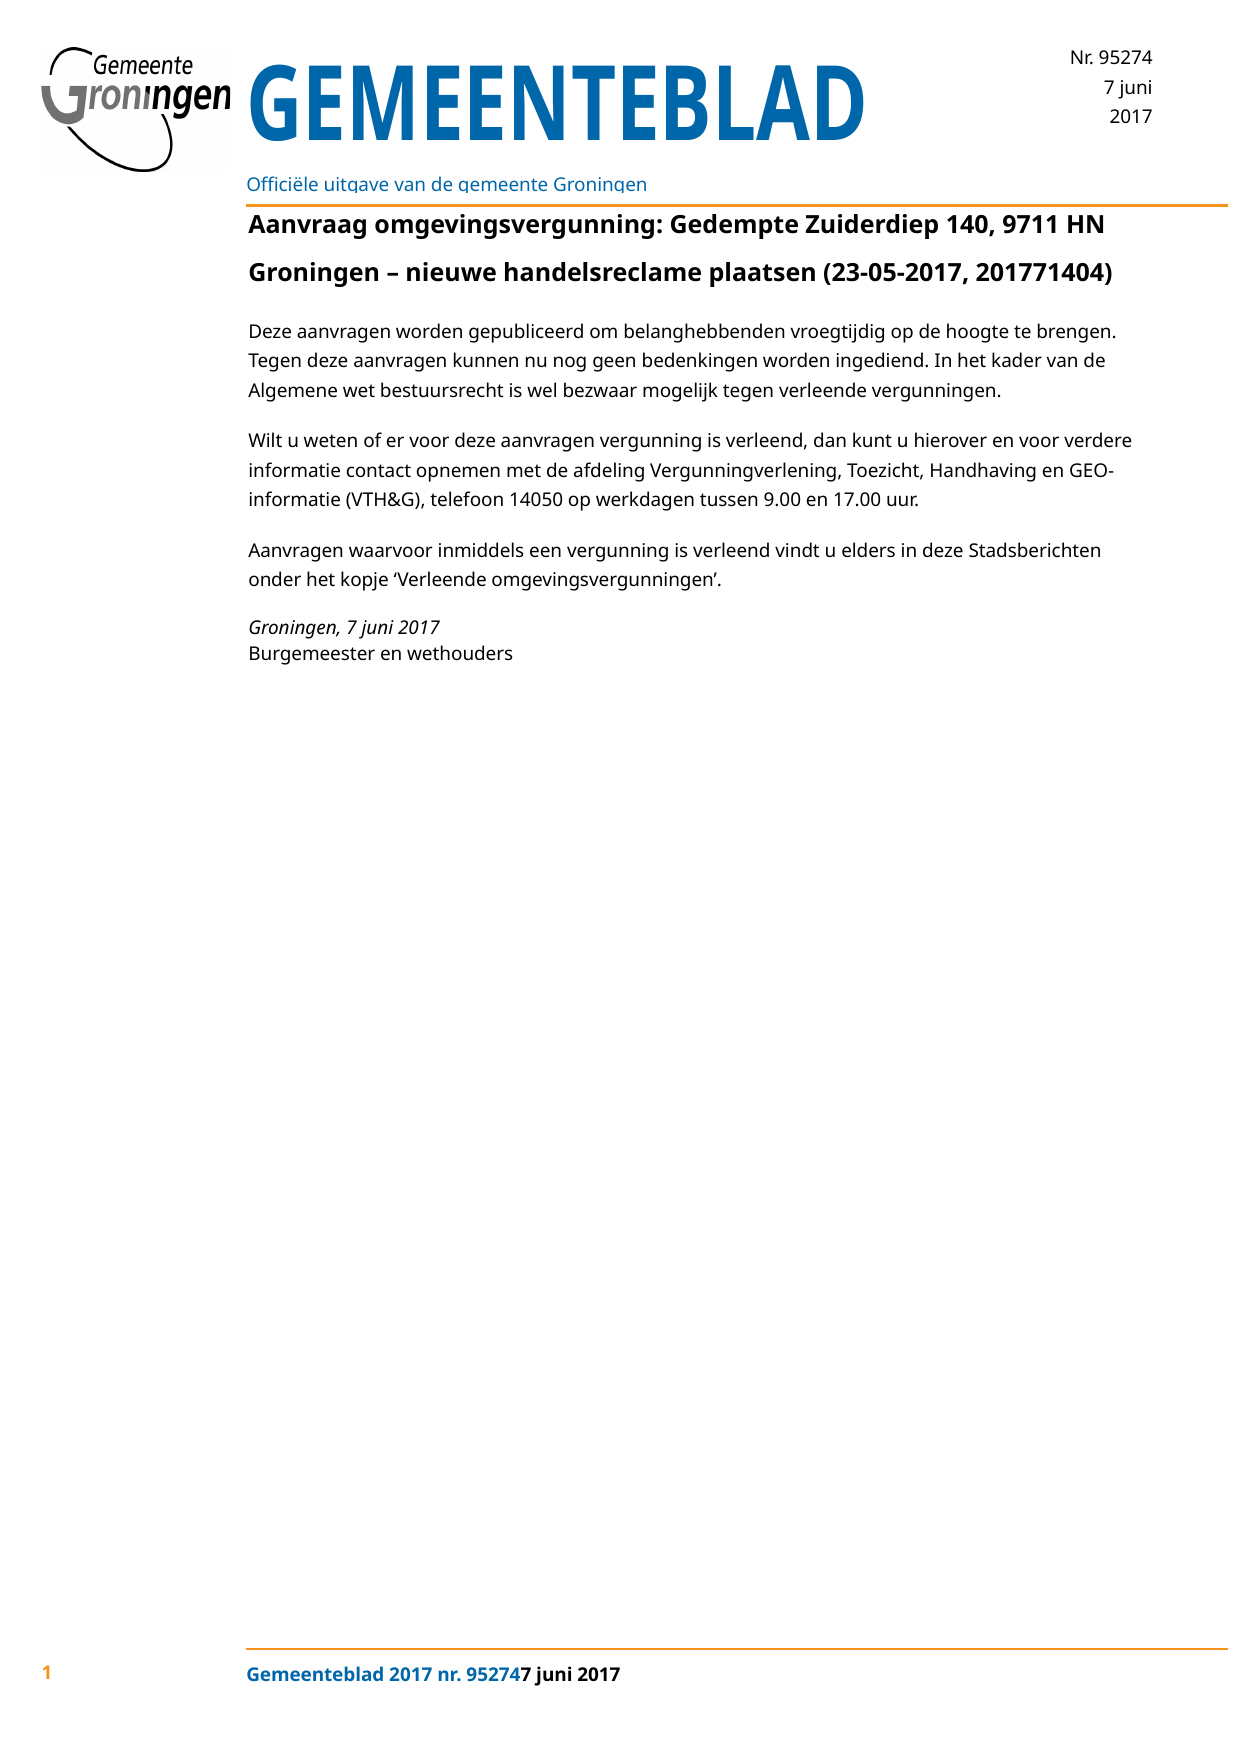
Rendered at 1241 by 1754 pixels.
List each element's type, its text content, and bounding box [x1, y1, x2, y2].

picture [41, 47, 231, 172]
text Aanvraag omgevingsvergunning: Gedempte Zuiderdiep 140, 9711 HN Groningen – nieuwe handelsreclame plaatsen (23-05-2017, 201771404) [248, 207, 1152, 288]
text Wilt u weten of er voor deze aanvragen vergunning is verleend, dan kunt u hierover en voor verdere informatie contact opnemen met de afdeling Vergunningverlening, Toezicht, Handhaving en GEO-informatie (VTH&G), telefoon 14050 op werkdagen tussen 9.00 en 17.00 uur. [248, 427, 1152, 512]
text Aanvragen waarvoor inmiddels een vergunning is verleend vindt u elders in deze Stadsberichten onder het kopje ‘Verleende omgevingsvergunningen’. [248, 537, 1152, 592]
text Burgemeester en wethouders [248, 640, 1152, 666]
text Deze aanvragen worden gepubliceerd om belanghebbenden vroegtijdig op de hoogte te brengen. Tegen deze aanvragen kunnen nu nog geen bedenkingen worden ingediend. In het kader van de Algemene wet bestuursrecht is wel bezwaar mogelijk tegen verleende vergunningen. [248, 318, 1152, 403]
text Groningen, 7 juni 2017 [248, 614, 1152, 640]
